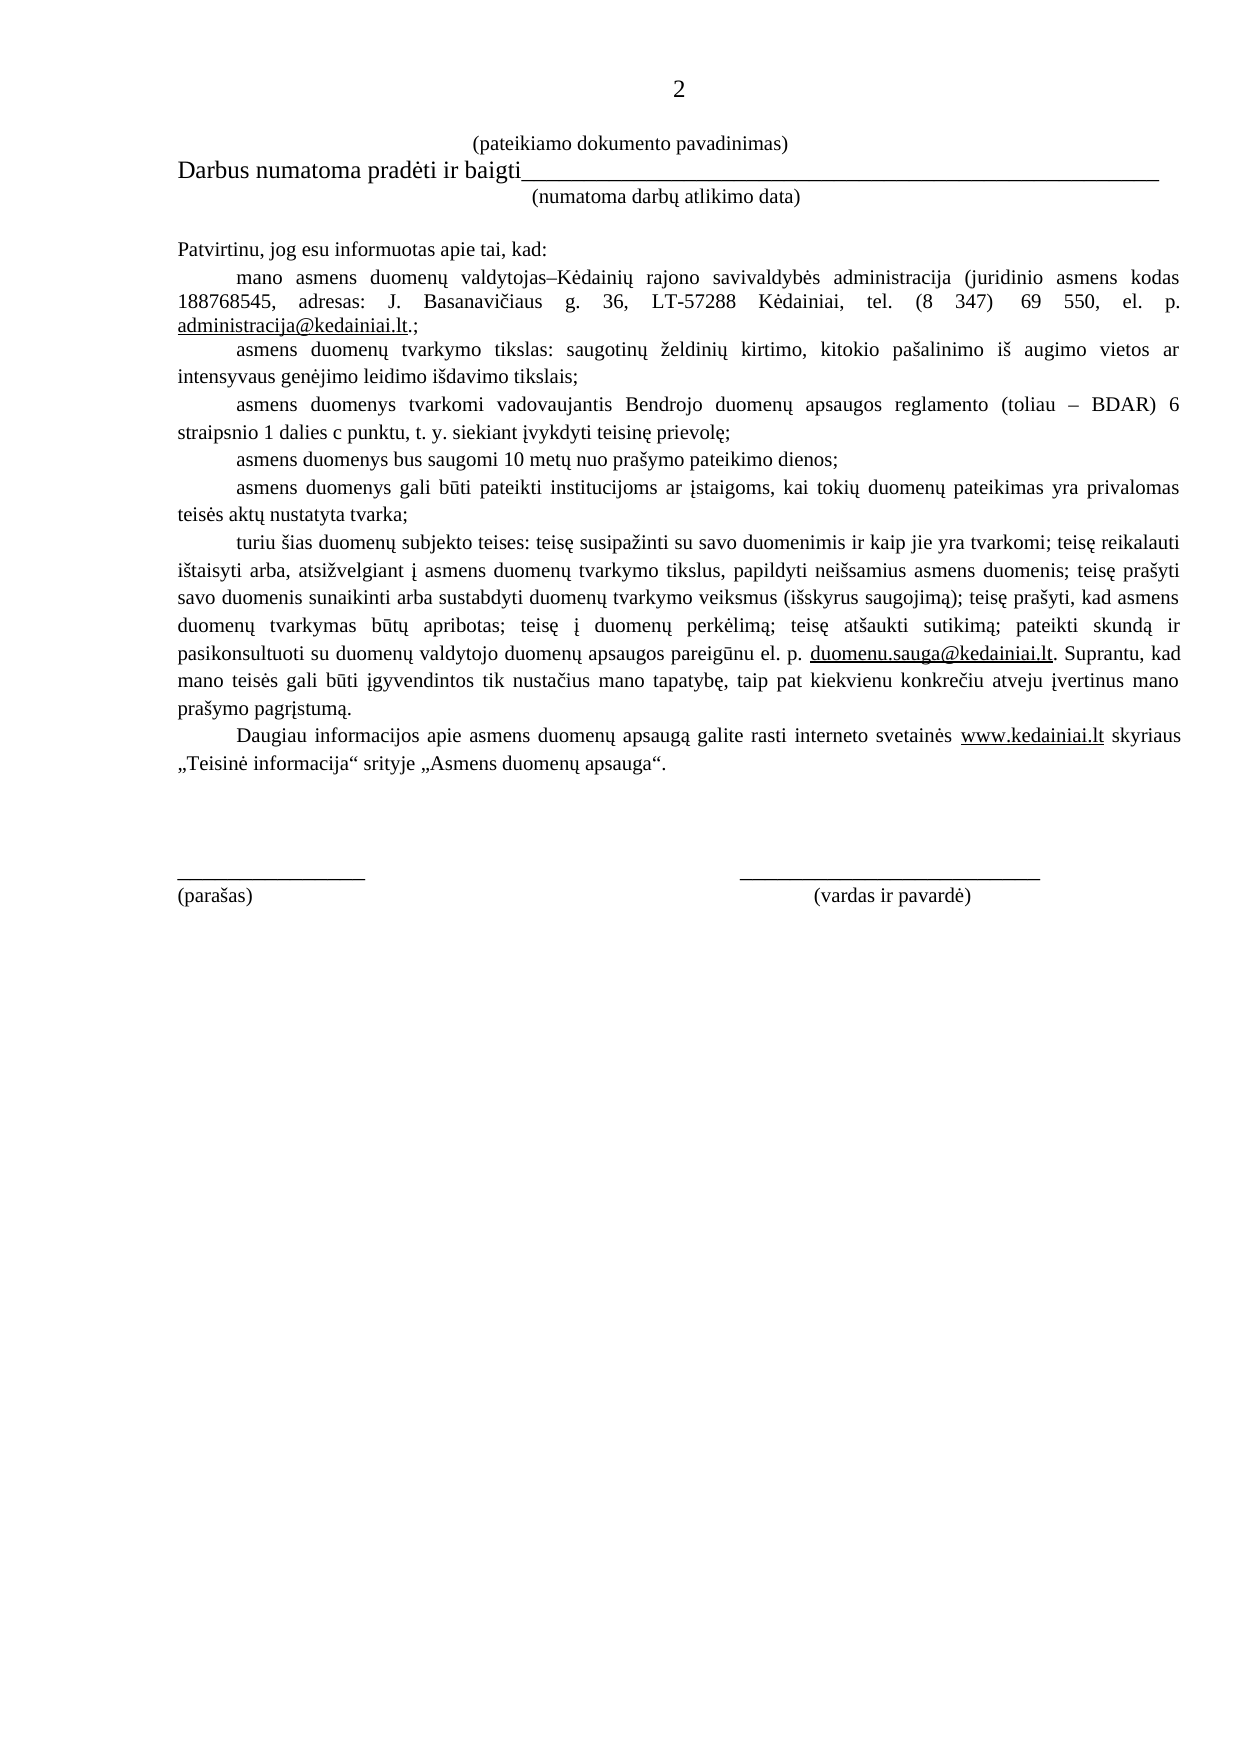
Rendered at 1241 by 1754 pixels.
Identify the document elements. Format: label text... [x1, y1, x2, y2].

text Daugiau informacijos apie asmens duomenų apsaugą galite rasti interneto svetainės www.kedainiai.lt skyriaus „Teisinė informacija“ srityje „Asmens duomenų apsauga“. [177, 723, 1181, 775]
text asmens duomenų tvarkymo tikslas: saugotinų želdinių kirtimo, kitokio pašalinimo iš augimo vietos ar intensyvaus genėjimo leidimo išdavimo tikslais; [177, 337, 1181, 388]
text Patvirtinu, jog esu informuotas apie tai, kad: [177, 237, 1181, 261]
text asmens duomenys tvarkomi vadovaujantis Bendrojo duomenų apsaugos reglamento (toliau – BDAR) 6 straipsnio 1 dalies c punktu, t. y. siekiant įvykdyti teisinę prievolę; [177, 392, 1181, 444]
text asmens duomenys bus saugomi 10 metų nuo prašymo pateikimo dienos; [177, 447, 1181, 471]
text Darbus numatoma pradėti ir baigti___________________________________________________ [177, 155, 1181, 184]
text (pateikiamo dokumento pavadinimas) [177, 131, 1181, 155]
text asmens duomenys gali būti pateikti institucijoms ar įstaigoms, kai tokių duomenų pateikimas yra privalomas teisės aktų nustatyta tvarka; [177, 475, 1181, 526]
text (parašas) (vardas ir pavardė) [177, 883, 1181, 907]
text mano asmens duomenų valdytojas–Kėdainių rajono savivaldybės administracija (juridinio asmens kodas 188768545, adresas: J. Basanavičiaus g. 36, LT-57288 Kėdainiai, tel. (8 347) 69 550, el. p. administracija@kedainiai.lt.; [177, 264, 1181, 337]
text _______________ ________________________ [177, 854, 1181, 883]
text (numatoma darbų atlikimo data) [177, 184, 1181, 208]
text turiu šias duomenų subjekto teises: teisę susipažinti su savo duomenimis ir kaip jie yra tvarkomi; teisę reikalauti ištaisyti arba, atsižvelgiant į asmens duomenų tvarkymo tikslus, papildyti neišsamius asmens duomenis; teisę prašyti savo duomenis sunaikinti arba sustabdyti duomenų tvarkymo veiksmus (išskyrus saugojimą); teisę prašyti, kad asmens duomenų tvarkymas būtų apribotas; teisę į duomenų perkėlimą; teisę atšaukti sutikimą; pateikti skundą ir pasikonsultuoti su duomenų valdytojo duomenų apsaugos pareigūnu el. p. duomenu.sauga@kedainiai.lt. Suprantu, kad mano teisės gali būti įgyvendintos tik nustačius mano tapatybę, taip pat kiekvienu konkrečiu atveju įvertinus mano prašymo pagrįstumą. [177, 530, 1181, 720]
